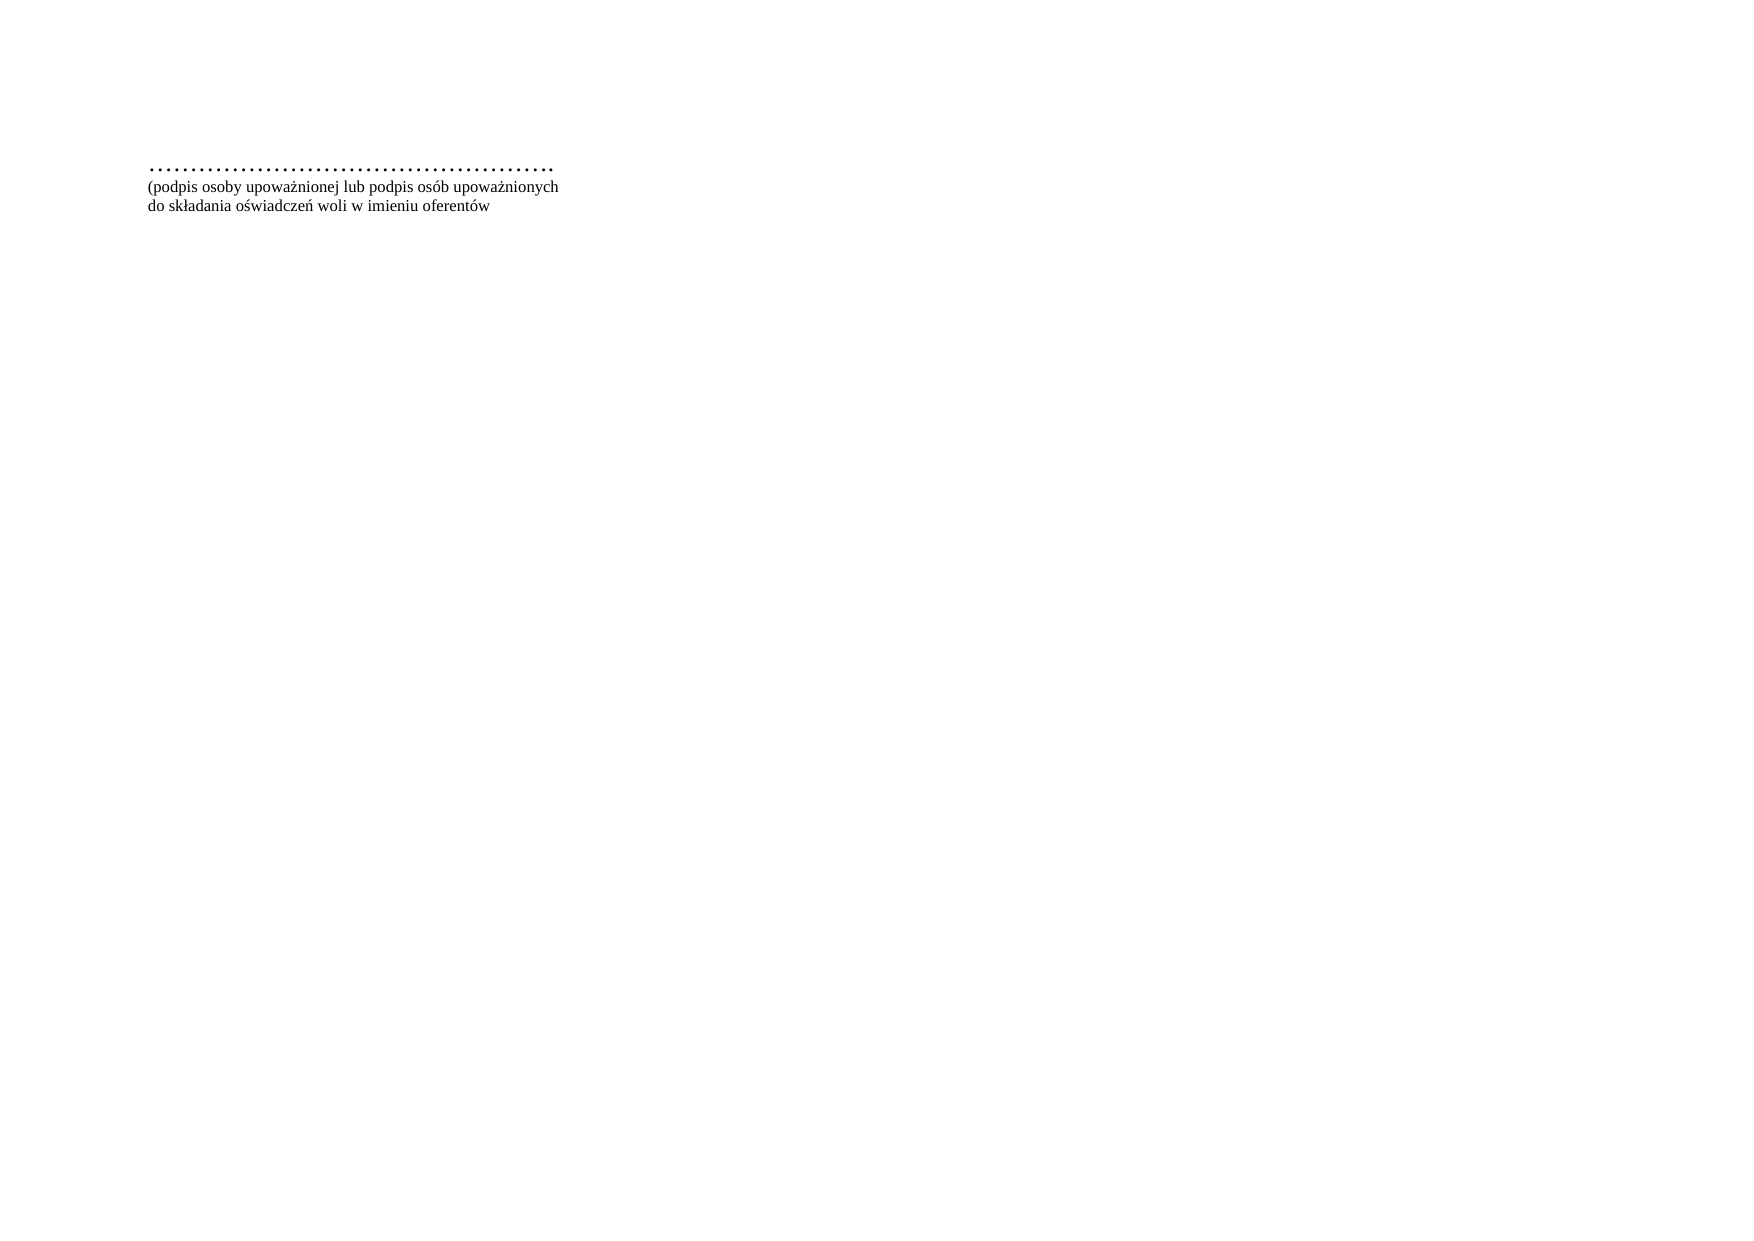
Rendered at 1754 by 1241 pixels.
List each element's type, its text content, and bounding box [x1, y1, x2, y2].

text …………………………………………. [148, 148, 1606, 176]
text (podpis osoby upoważnionej lub podpis osób upoważnionych do składania oświadczeń woli w imieniu oferentów [148, 176, 1606, 215]
